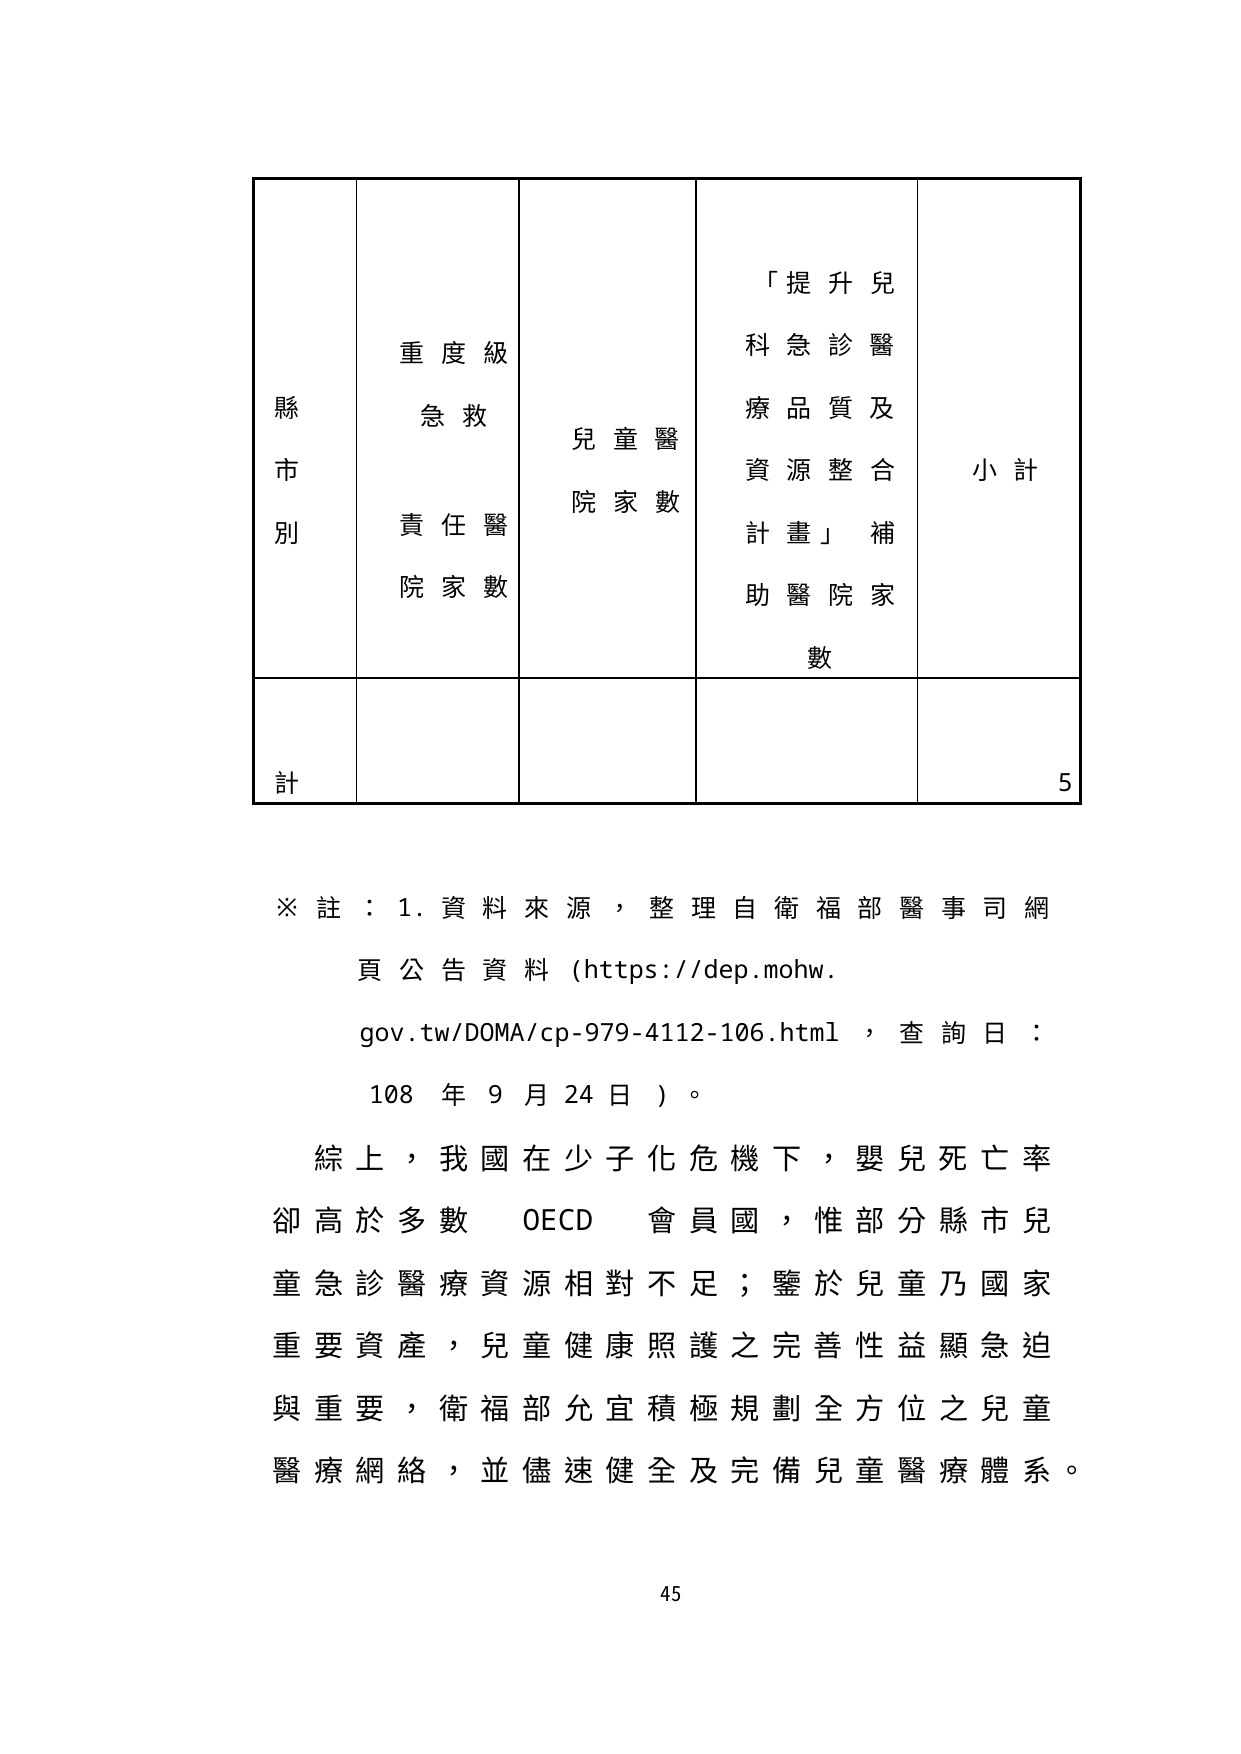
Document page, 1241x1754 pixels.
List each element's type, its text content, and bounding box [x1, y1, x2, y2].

table_header 兒童醫院家數 [520, 180, 695, 677]
table_cell [357, 679, 518, 802]
table_cell [520, 679, 695, 802]
table_header 小計 [918, 180, 1079, 677]
table_header 縣市別 [255, 180, 356, 677]
table_cell 計 [255, 679, 356, 802]
text gov.tw/DOMA/cp-979-4112-106.html，查詢日：108年9月24日)。 [344, 990, 1060, 1115]
table_header 「提升兒科急診醫療品質及資源整合計畫」補助醫院家數 [697, 180, 917, 677]
text ※註：1.資料來源，整理自衛福部醫事司網頁公告資料(https://dep.mohw. [244, 865, 1060, 990]
table_header 重度級急救 責任醫院家數 [357, 180, 518, 677]
table_cell [697, 679, 917, 802]
text 綜上，我國在少子化危機下，嬰兒死亡率卻高於多數OECD會員國，惟部分縣市兒童急診醫療資源相對不足；鑒於兒童乃國家重要資產，兒童健康照護之完善性益顯急迫與重要，衛福部允宜積極規劃全方位之兒童醫療網絡，並儘速健全及完備兒童醫療體系。 [242, 1115, 1058, 1490]
table_cell 5 [918, 679, 1079, 802]
